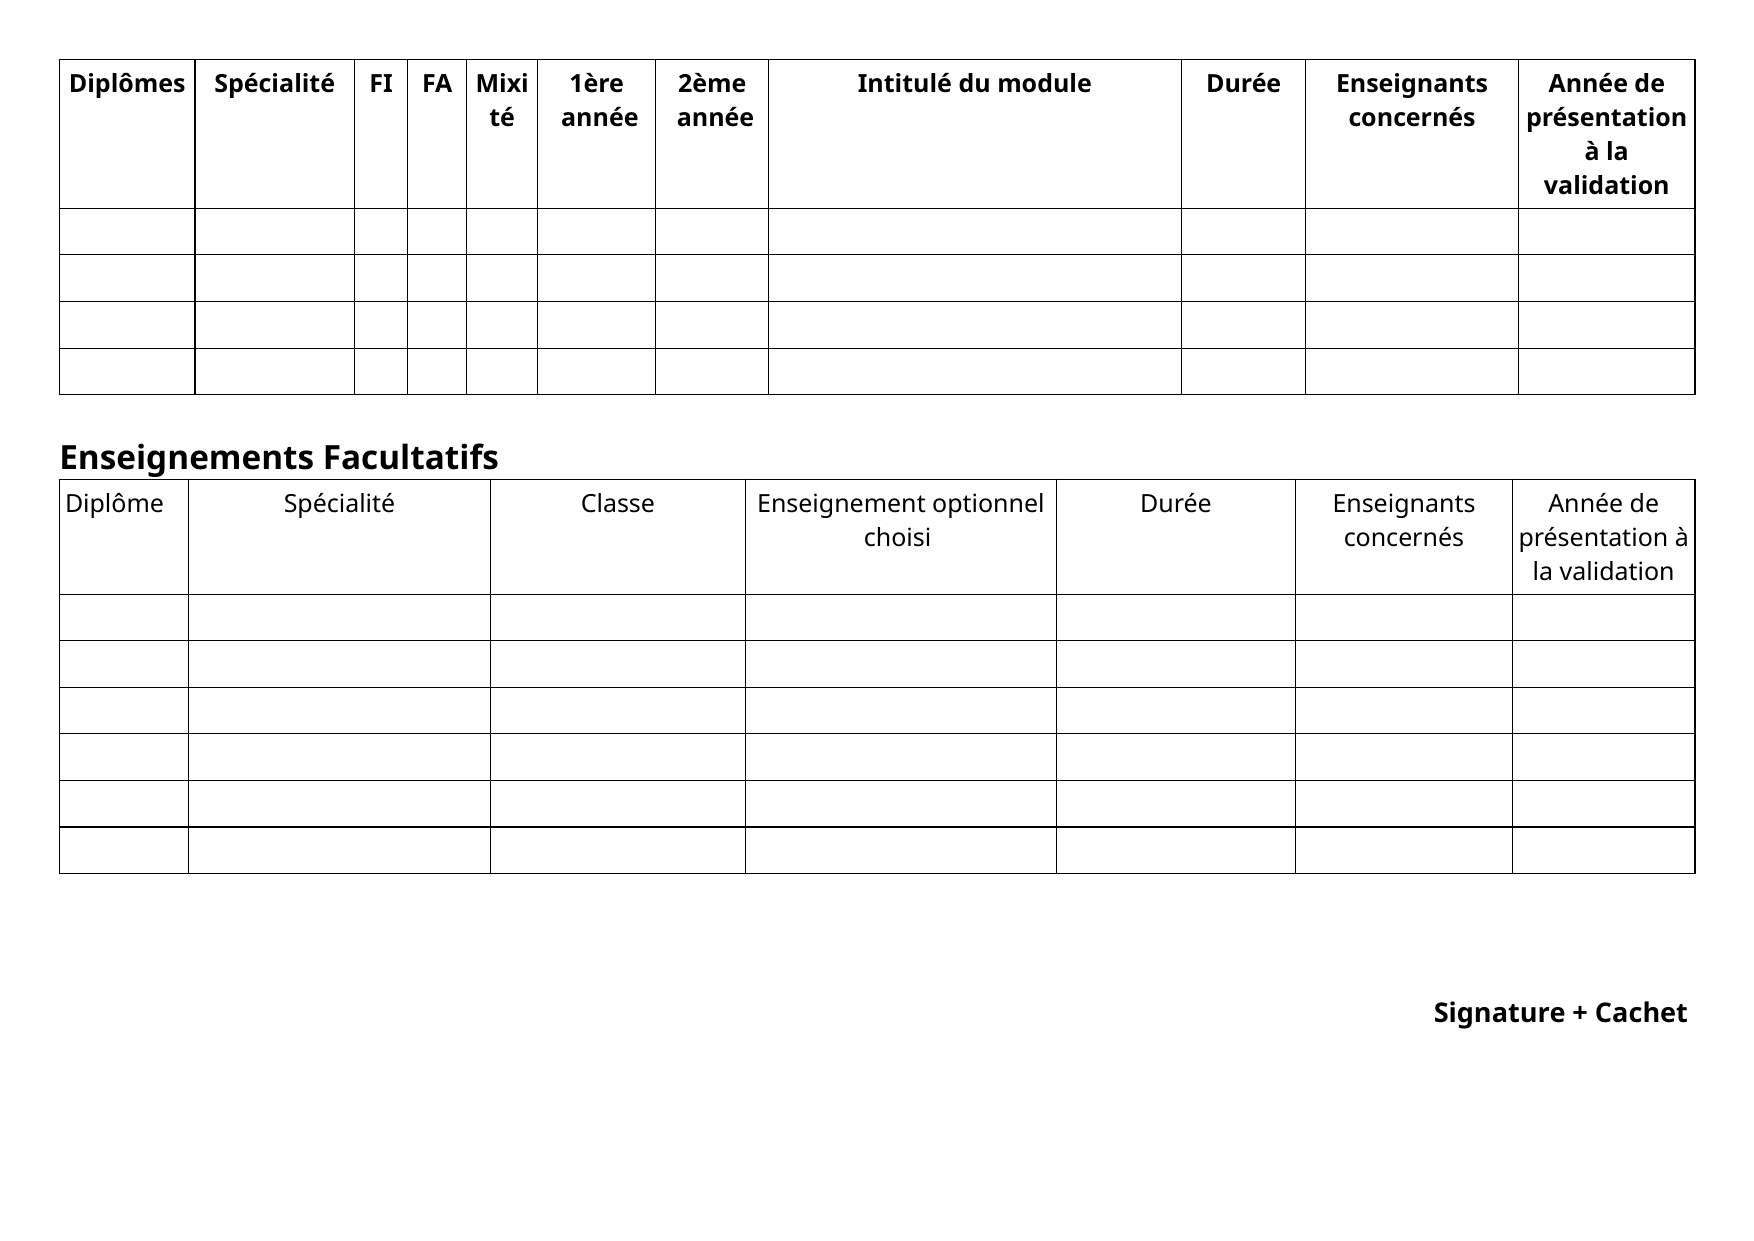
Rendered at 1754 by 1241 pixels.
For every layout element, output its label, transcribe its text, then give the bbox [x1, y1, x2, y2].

table_cell [1057, 734, 1295, 780]
table_cell [1057, 641, 1295, 687]
table_cell [60, 349, 194, 394]
table_header Durée [1057, 480, 1295, 593]
table_cell [538, 255, 655, 301]
table_cell [1519, 302, 1694, 347]
table_header Intitulé du module [769, 60, 1181, 208]
table_cell [538, 302, 655, 347]
table_cell [491, 781, 745, 826]
table_header Spécialité [196, 60, 354, 208]
table_cell [656, 349, 768, 394]
table_cell [189, 734, 490, 780]
table_cell [60, 781, 188, 826]
table_cell [1296, 828, 1512, 873]
table_header Durée [1182, 60, 1305, 208]
table_cell [60, 255, 194, 301]
table_cell [1182, 209, 1305, 254]
table_cell [60, 209, 194, 254]
table_header 1ère année [538, 60, 655, 208]
table_cell [408, 255, 466, 301]
table_cell [1513, 688, 1694, 733]
table_cell [769, 255, 1181, 301]
table_cell [189, 595, 490, 640]
table_cell [1296, 734, 1512, 780]
table_cell [1519, 349, 1694, 394]
table_cell [746, 688, 1056, 733]
table_cell [746, 641, 1056, 687]
table_cell [189, 781, 490, 826]
table_cell [60, 641, 188, 687]
table_cell [1057, 688, 1295, 733]
table_cell [1296, 641, 1512, 687]
table_cell [538, 209, 655, 254]
table_header Année de présentation à la validation [1519, 60, 1694, 208]
table_cell [656, 255, 768, 301]
table_cell [1057, 595, 1295, 640]
table_cell [196, 349, 354, 394]
table_cell [60, 595, 188, 640]
table_cell [60, 734, 188, 780]
table_cell [467, 209, 537, 254]
table_header FI [355, 60, 407, 208]
table_cell [1306, 209, 1518, 254]
table_cell [1513, 734, 1694, 780]
table_cell [491, 688, 745, 733]
table_cell [769, 349, 1181, 394]
table_cell [60, 688, 188, 733]
table_header Classe [491, 480, 745, 593]
table_cell [1513, 781, 1694, 826]
table_cell [1296, 781, 1512, 826]
table_cell [408, 302, 466, 347]
table_cell [196, 255, 354, 301]
table_cell [746, 595, 1056, 640]
table_cell [1306, 302, 1518, 347]
table_cell [1306, 255, 1518, 301]
table_cell [189, 688, 490, 733]
table_cell [189, 641, 490, 687]
table_cell [538, 349, 655, 394]
table_cell [1296, 688, 1512, 733]
table_cell [491, 828, 745, 873]
table_cell [491, 641, 745, 687]
table_cell [769, 209, 1181, 254]
table_cell [1513, 595, 1694, 640]
table_cell [1519, 209, 1694, 254]
table_cell [467, 302, 537, 347]
table_cell [1182, 255, 1305, 301]
table_header Spécialité [189, 480, 490, 593]
text Enseignements Facultatifs [59, 433, 1695, 479]
table_cell [1513, 828, 1694, 873]
table_cell [355, 302, 407, 347]
table_cell [1057, 828, 1295, 873]
table_cell [196, 209, 354, 254]
table_header Diplôme [60, 480, 188, 593]
table_header Enseignants concernés [1296, 480, 1512, 593]
table_cell [355, 255, 407, 301]
text Signature + Cachet [59, 982, 1695, 1033]
table_header Diplômes [60, 60, 194, 208]
table_cell [1182, 302, 1305, 347]
table_cell [408, 349, 466, 394]
table_cell [355, 209, 407, 254]
table_cell [656, 302, 768, 347]
table_cell [656, 209, 768, 254]
table_header FA [408, 60, 466, 208]
table_cell [1306, 349, 1518, 394]
table_header Année de présentation à la validation [1513, 480, 1694, 593]
table_cell [60, 828, 188, 873]
table_cell [769, 302, 1181, 347]
table_cell [491, 734, 745, 780]
table_cell [1513, 641, 1694, 687]
table_cell [1296, 595, 1512, 640]
table_header Mixi té [467, 60, 537, 208]
table_cell [1057, 781, 1295, 826]
table_cell [1519, 255, 1694, 301]
table_header 2ème année [656, 60, 768, 208]
table_header Enseignants concernés [1306, 60, 1518, 208]
table_cell [408, 209, 466, 254]
table_cell [467, 349, 537, 394]
table_cell [467, 255, 537, 301]
table_cell [60, 302, 194, 347]
table_cell [491, 595, 745, 640]
table_cell [746, 734, 1056, 780]
table_cell [355, 349, 407, 394]
table_cell [196, 302, 354, 347]
table_cell [189, 828, 490, 873]
table_cell [746, 781, 1056, 826]
table_cell [746, 828, 1056, 873]
table_cell [1182, 349, 1305, 394]
table_header Enseignement optionnel choisi [746, 480, 1056, 593]
